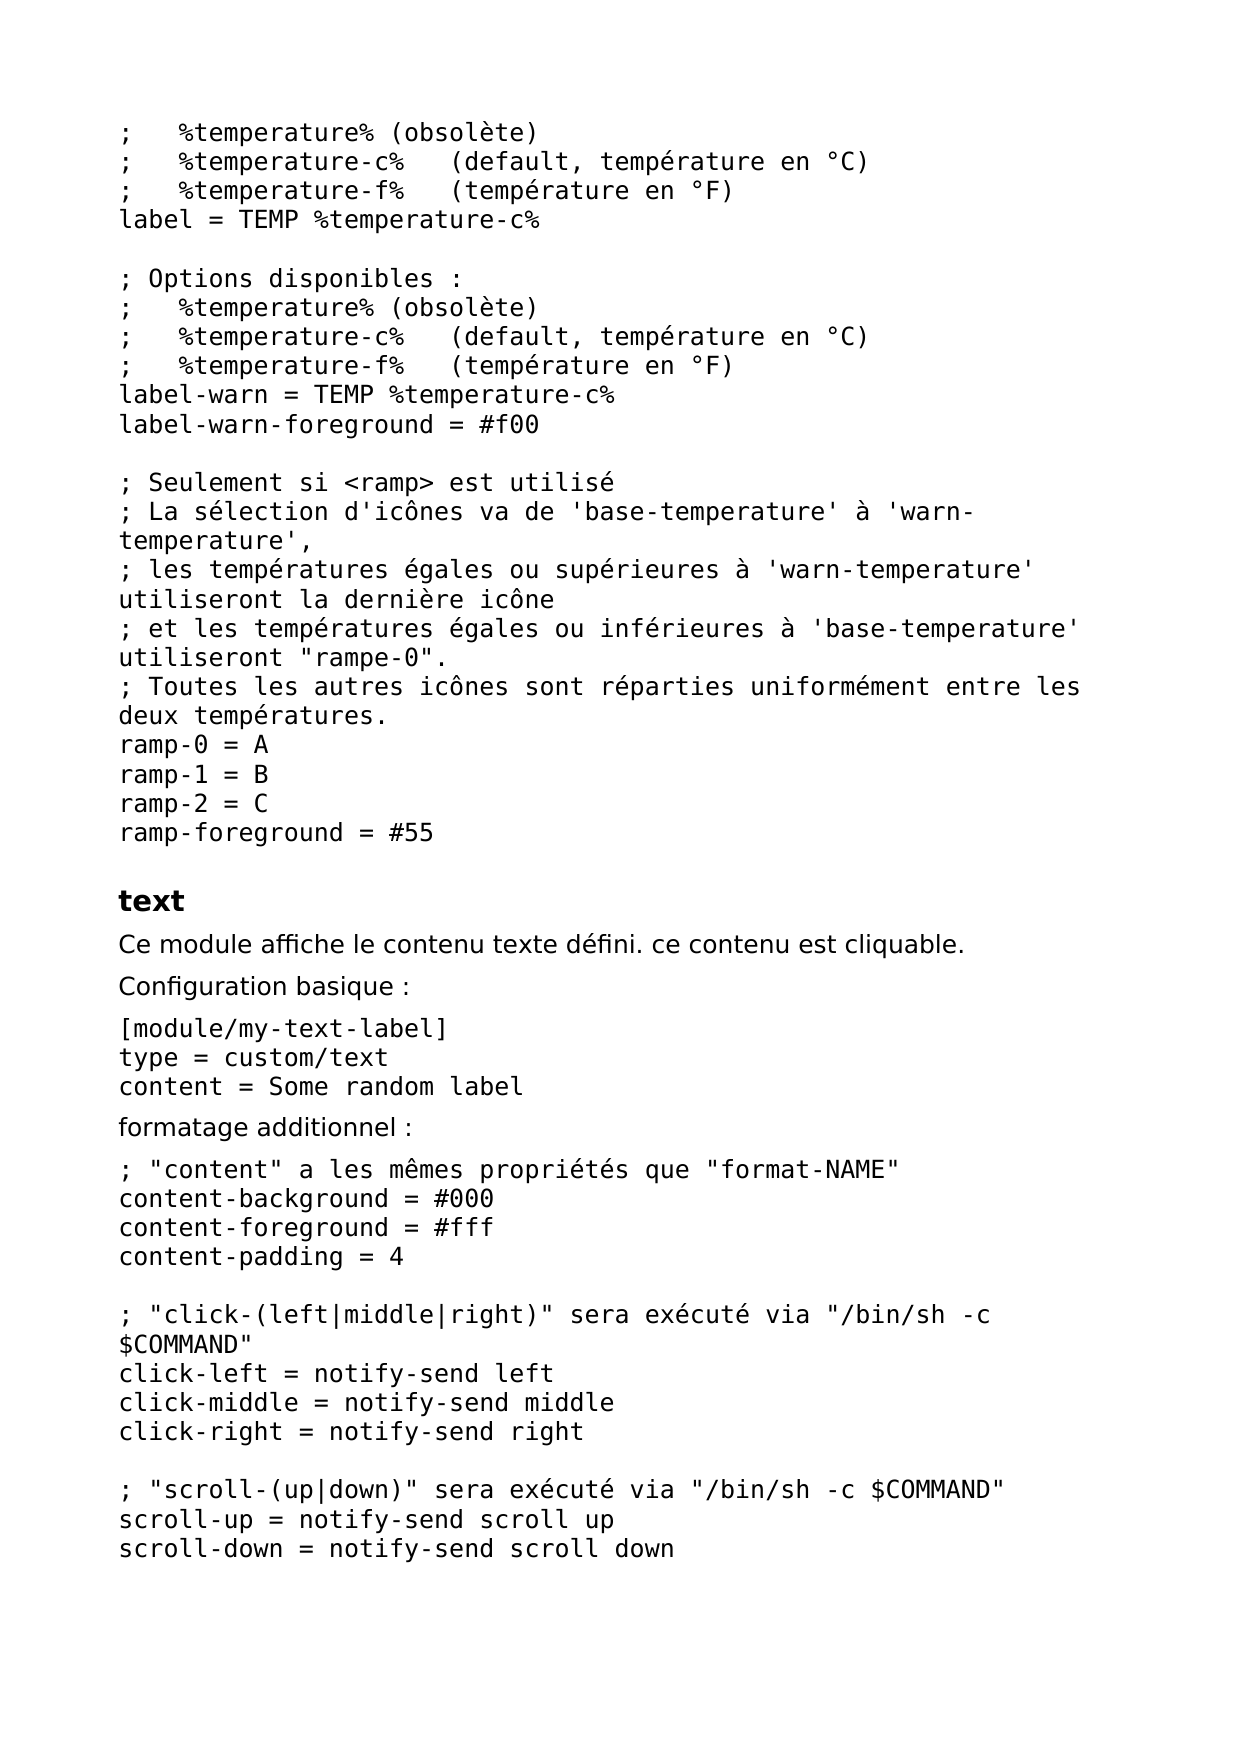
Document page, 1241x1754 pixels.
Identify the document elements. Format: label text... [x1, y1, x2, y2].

text [module/my-text-label] type = custom/text content = Some random label [118, 1014, 1122, 1101]
text Ce module affiche le contenu texte défini. ce contenu est cliquable. [118, 931, 1122, 960]
subtitle text [118, 884, 1122, 918]
text ; %temperature% (obsolète) ; %temperature-c% (default, température en °C) ; %temperature-f% (température en °F) label = TEMP %temperature-c% ; Options disponibles : ; %temperature% (obsolète) ; %temperature-c% (default, température en °C) ; %temperature-f% (température en °F) label-warn = TEMP %temperature-c% label-warn-foreground = #f00 ; Seulement si <ramp> est utilisé ; La sélection d'icônes va de 'base-temperature' à 'warn-temperature', ; les températures égales ou supérieures à 'warn-temperature' utiliseront la dernière icône ; et les températures égales ou inférieures à 'base-temperature' utiliseront "rampe-0". ; Toutes les autres icônes sont réparties uniformément entre les deux températures. ramp-0 = A ramp-1 = B ramp-2 = C ramp-foreground = #55 [118, 118, 1122, 847]
text ; "content" a les mêmes propriétés que "format-NAME" content-background = #000 content-foreground = #fff content-padding = 4 ; "click-(left|middle|right)" sera exécuté via "/bin/sh -c $COMMAND" click-left = notify-send left click-middle = notify-send middle click-right = notify-send right ; "scroll-(up|down)" sera exécuté via "/bin/sh -c $COMMAND" scroll-up = notify-send scroll up scroll-down = notify-send scroll down [118, 1155, 1122, 1563]
text Configuration basique : [118, 972, 1122, 1001]
text formatage additionnel : [118, 1113, 1122, 1142]
